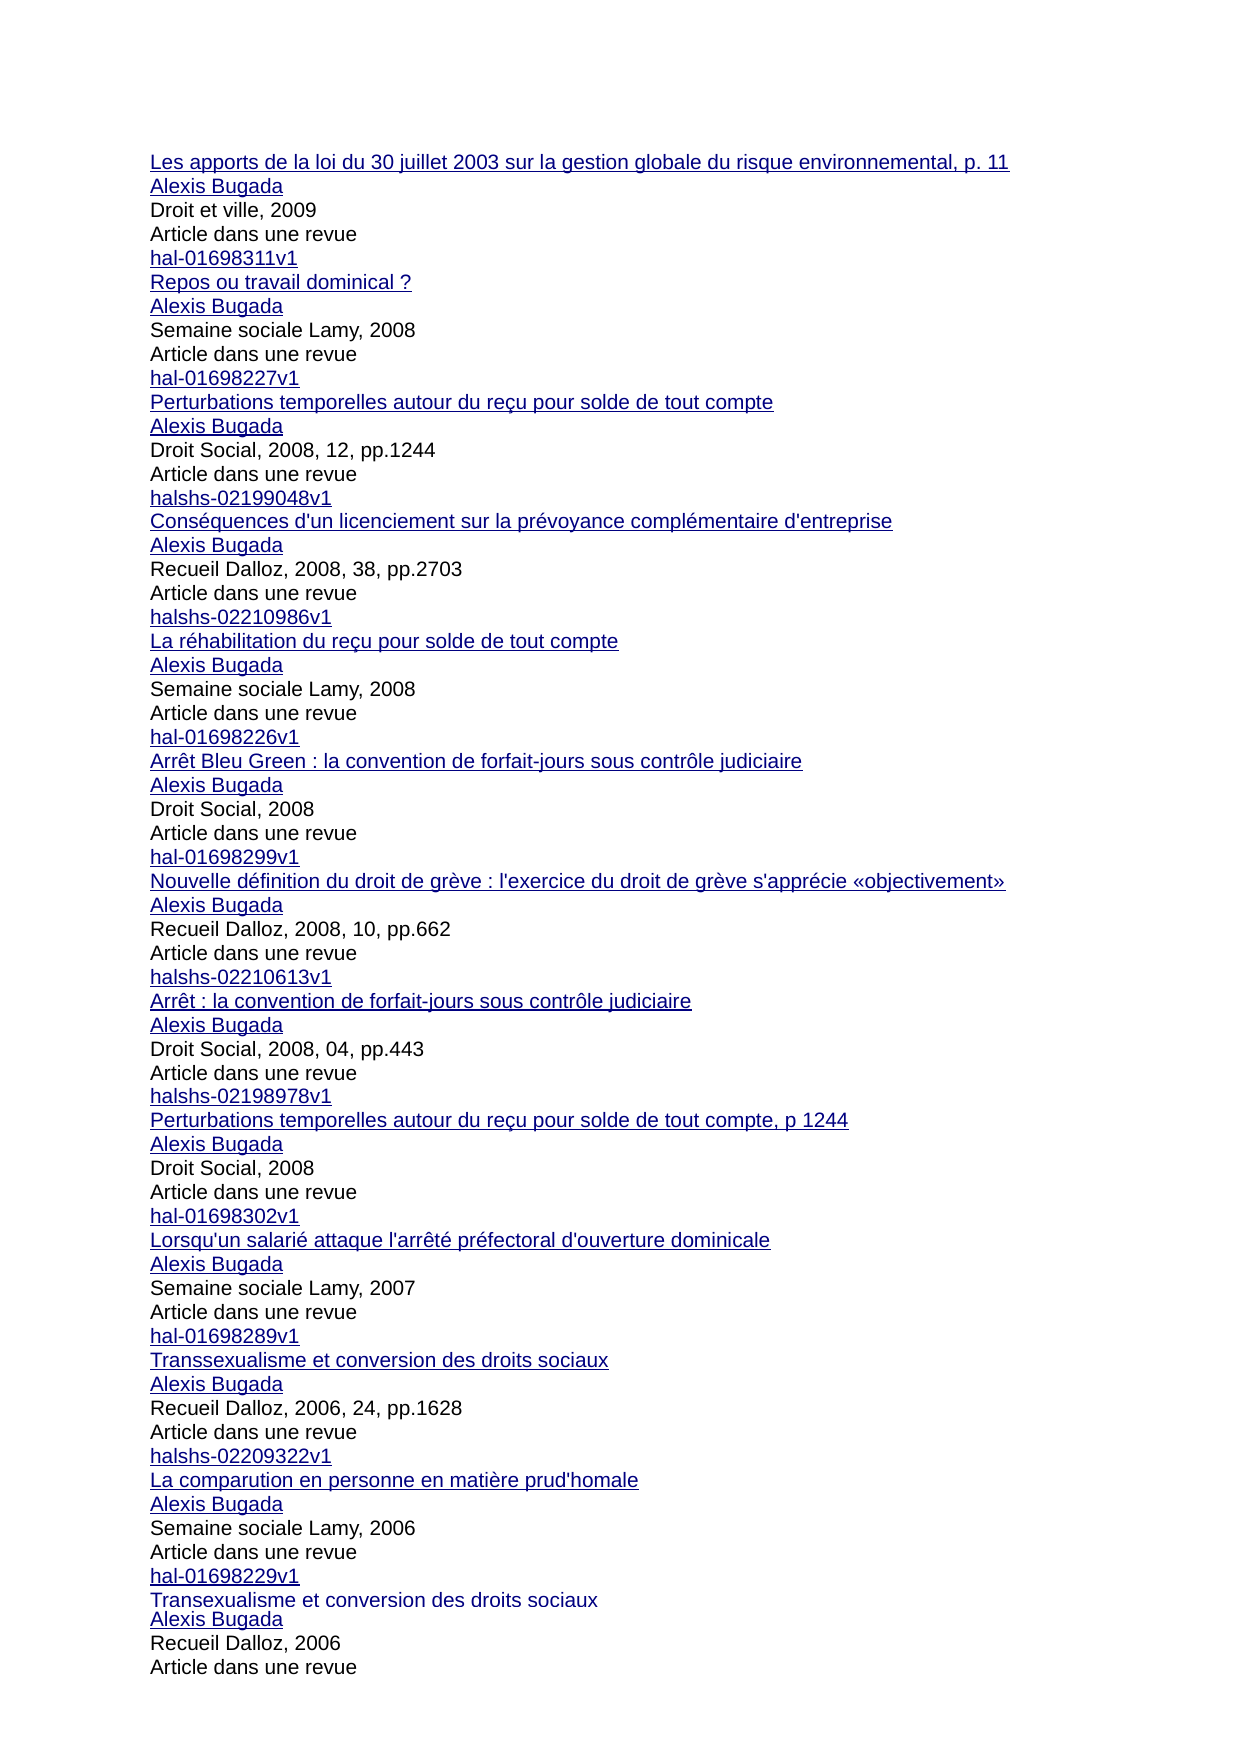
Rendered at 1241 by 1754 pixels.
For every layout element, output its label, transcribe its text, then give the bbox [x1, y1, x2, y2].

table_cell La réhabilitation du reçu pour solde de tout compte Alexis Bugada Semaine sociale Lamy, 2008 Article dans une revue hal-01698226v1 [150, 629, 1090, 749]
table_cell Perturbations temporelles autour du reçu pour solde de tout compte Alexis Bugada Droit Social, 2008, 12, pp.1244 Article dans une revue halshs-02199048v1 [150, 390, 1090, 509]
table_cell Les apports de la loi du 30 juillet 2003 sur la gestion globale du risque environnemental, p. 11 Alexis Bugada Droit et ville, 2009 Article dans une revue hal-01698311v1 [150, 150, 1090, 270]
table_cell Nouvelle définition du droit de grève : l'exercice du droit de grève s'apprécie «objectivement» Alexis Bugada Recueil Dalloz, 2008, 10, pp.662 Article dans une revue halshs-02210613v1 [150, 869, 1090, 988]
table_cell Repos ou travail dominical ? Alexis Bugada Semaine sociale Lamy, 2008 Article dans une revue hal-01698227v1 [150, 270, 1090, 389]
table_cell Conséquences d'un licenciement sur la prévoyance complémentaire d'entreprise Alexis Bugada Recueil Dalloz, 2008, 38, pp.2703 Article dans une revue halshs-02210986v1 [150, 509, 1090, 629]
table_cell Perturbations temporelles autour du reçu pour solde de tout compte, p 1244 Alexis Bugada Droit Social, 2008 Article dans une revue hal-01698302v1 [150, 1108, 1090, 1228]
table_cell Arrêt Bleu Green : la convention de forfait-jours sous contrôle judiciaire Alexis Bugada Droit Social, 2008 Article dans une revue hal-01698299v1 [150, 749, 1090, 869]
table_cell Transsexualisme et conversion des droits sociaux Alexis Bugada Recueil Dalloz, 2006, 24, pp.1628 Article dans une revue halshs-02209322v1 [150, 1348, 1090, 1468]
table_cell Transexualisme et conversion des droits sociaux Alexis Bugada Recueil Dalloz, 2006 Article dans une revue [150, 1588, 1090, 1679]
table_cell Arrêt : la convention de forfait-jours sous contrôle judiciaire Alexis Bugada Droit Social, 2008, 04, pp.443 Article dans une revue halshs-02198978v1 [150, 989, 1090, 1108]
table_cell La comparution en personne en matière prud'homale Alexis Bugada Semaine sociale Lamy, 2006 Article dans une revue hal-01698229v1 [150, 1468, 1090, 1587]
table_cell Lorsqu'un salarié attaque l'arrêté préfectoral d'ouverture dominicale Alexis Bugada Semaine sociale Lamy, 2007 Article dans une revue hal-01698289v1 [150, 1228, 1090, 1348]
